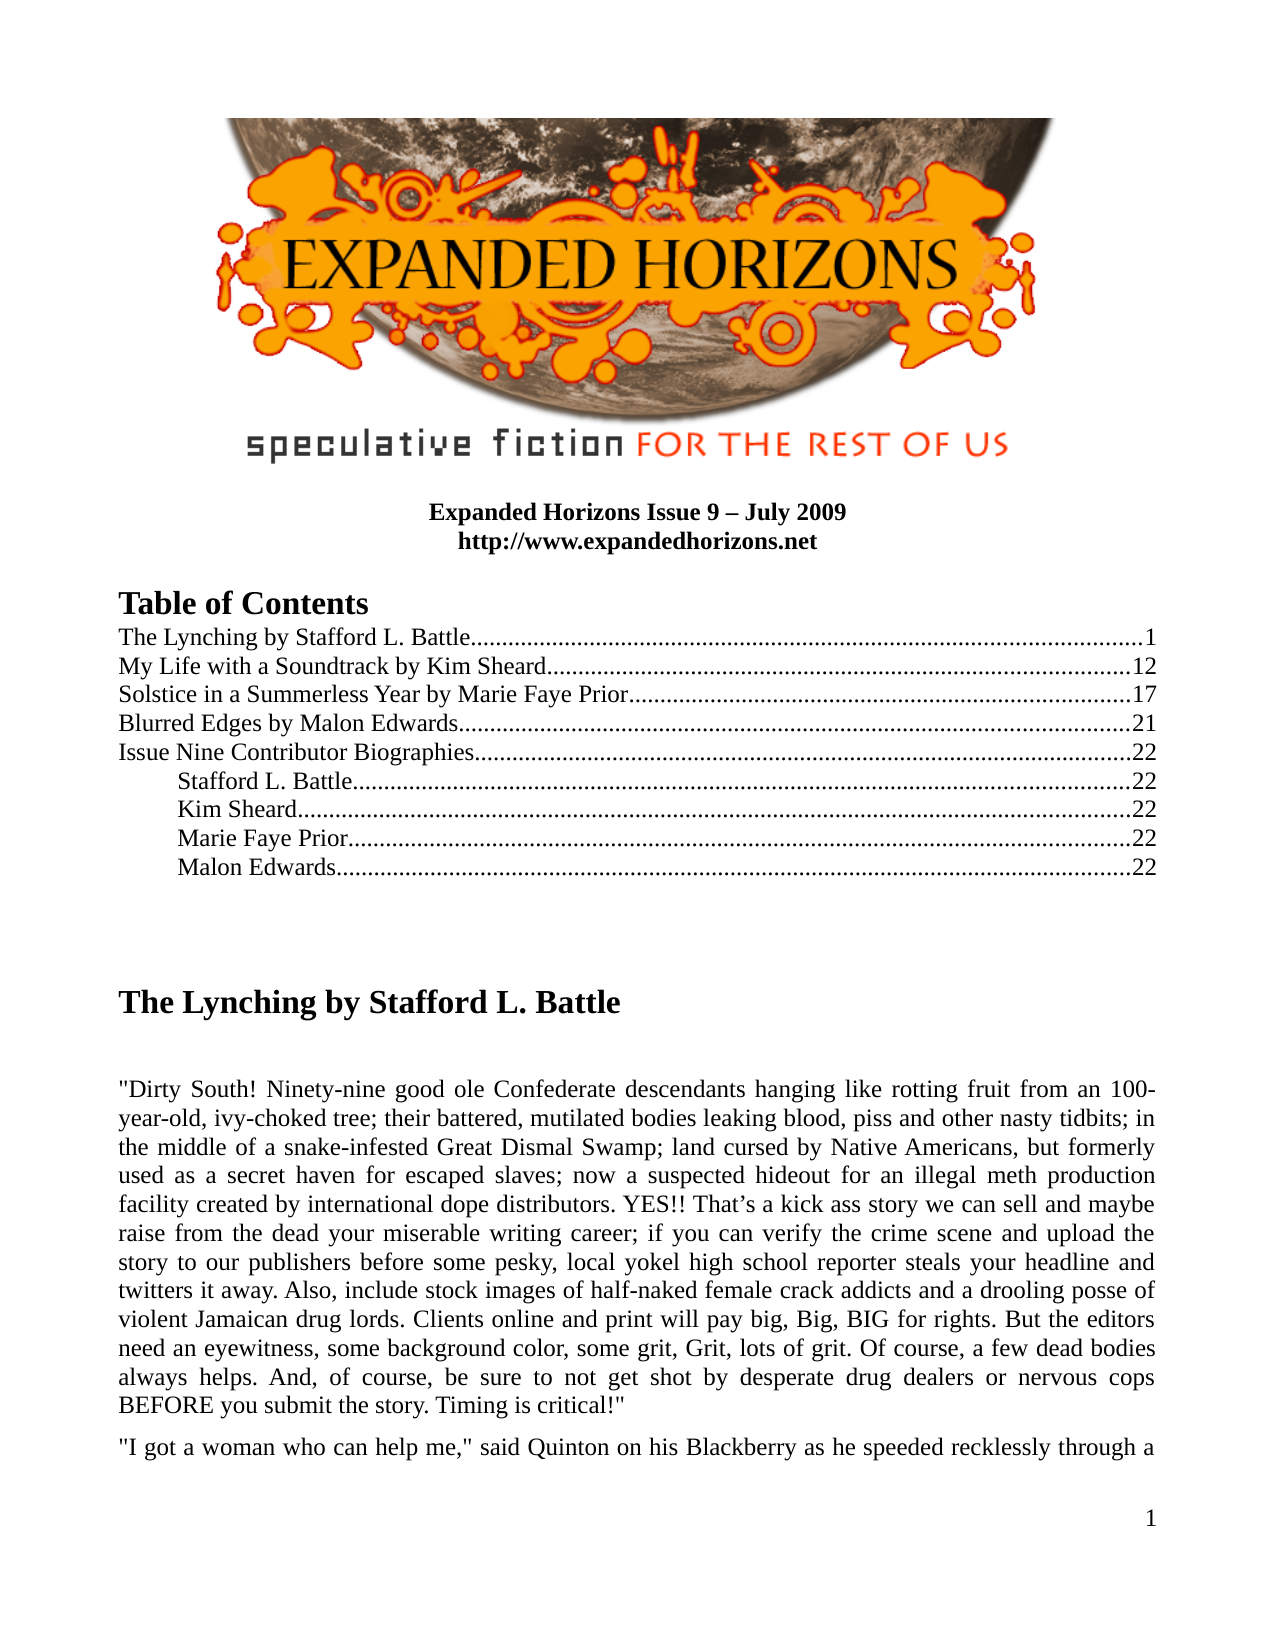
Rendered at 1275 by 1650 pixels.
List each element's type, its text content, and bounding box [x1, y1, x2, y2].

text Stafford L. Battle 22 [177, 766, 1157, 794]
subtitle The Lynching by Stafford L. Battle [118, 982, 1157, 1021]
text Solstice in a Summerless Year by Marie Faye Prior 17 [118, 679, 1157, 708]
text Marie Faye Prior 22 [177, 823, 1157, 852]
subtitle Table of Contents [118, 584, 1157, 622]
text Blurred Edges by Malon Edwards 21 [118, 708, 1157, 737]
text My Life with a Soundtrack by Kim Sheard 12 [118, 651, 1157, 679]
text "Dirty South! Ninety-nine good ole Confederate descendants hanging like rotting fruit from an 100-year-old, ivy-choked tree; their battered, mutilated bodies leaking blood, piss and other nasty tidbits; in the middle of a snake-infested Great Dismal Swamp; land cursed by Native Americans, but formerly used as a secret haven for escaped slaves; now a suspected hideout for an illegal meth production facility created by international dope distributors. YES!! That’s a kick ass story we can sell and maybe raise from the dead your miserable writing career; if you can verify the crime scene and upload the story to our publishers before some pesky, local yokel high school reporter steals your headline and twitters it away. Also, include stock images of half-naked female crack addicts and a drooling posse of violent Jamaican drug lords. Clients online and print will pay big, Big, BIG for rights. But the editors need an eyewitness, some background color, some grit, Grit, lots of grit. Of course, a few dead bodies always helps. And, of course, be sure to not get shot by desperate drug dealers or nervous cops BEFORE you submit the story. Timing is critical!" [118, 1074, 1157, 1419]
text Kim Sheard 22 [177, 794, 1157, 823]
text "I got a woman who can help me," said Quinton on his Blackberry as he speeded recklessly through a [118, 1432, 1157, 1461]
text The Lynching by Stafford L. Battle 1 [118, 622, 1157, 651]
text Issue Nine Contributor Biographies 22 [118, 737, 1157, 766]
text http://www.expandedhorizons.net [118, 526, 1157, 555]
text Malon Edwards 22 [177, 852, 1157, 881]
picture [118, 118, 1157, 469]
text Expanded Horizons Issue 9 – July 2009 [118, 497, 1157, 526]
